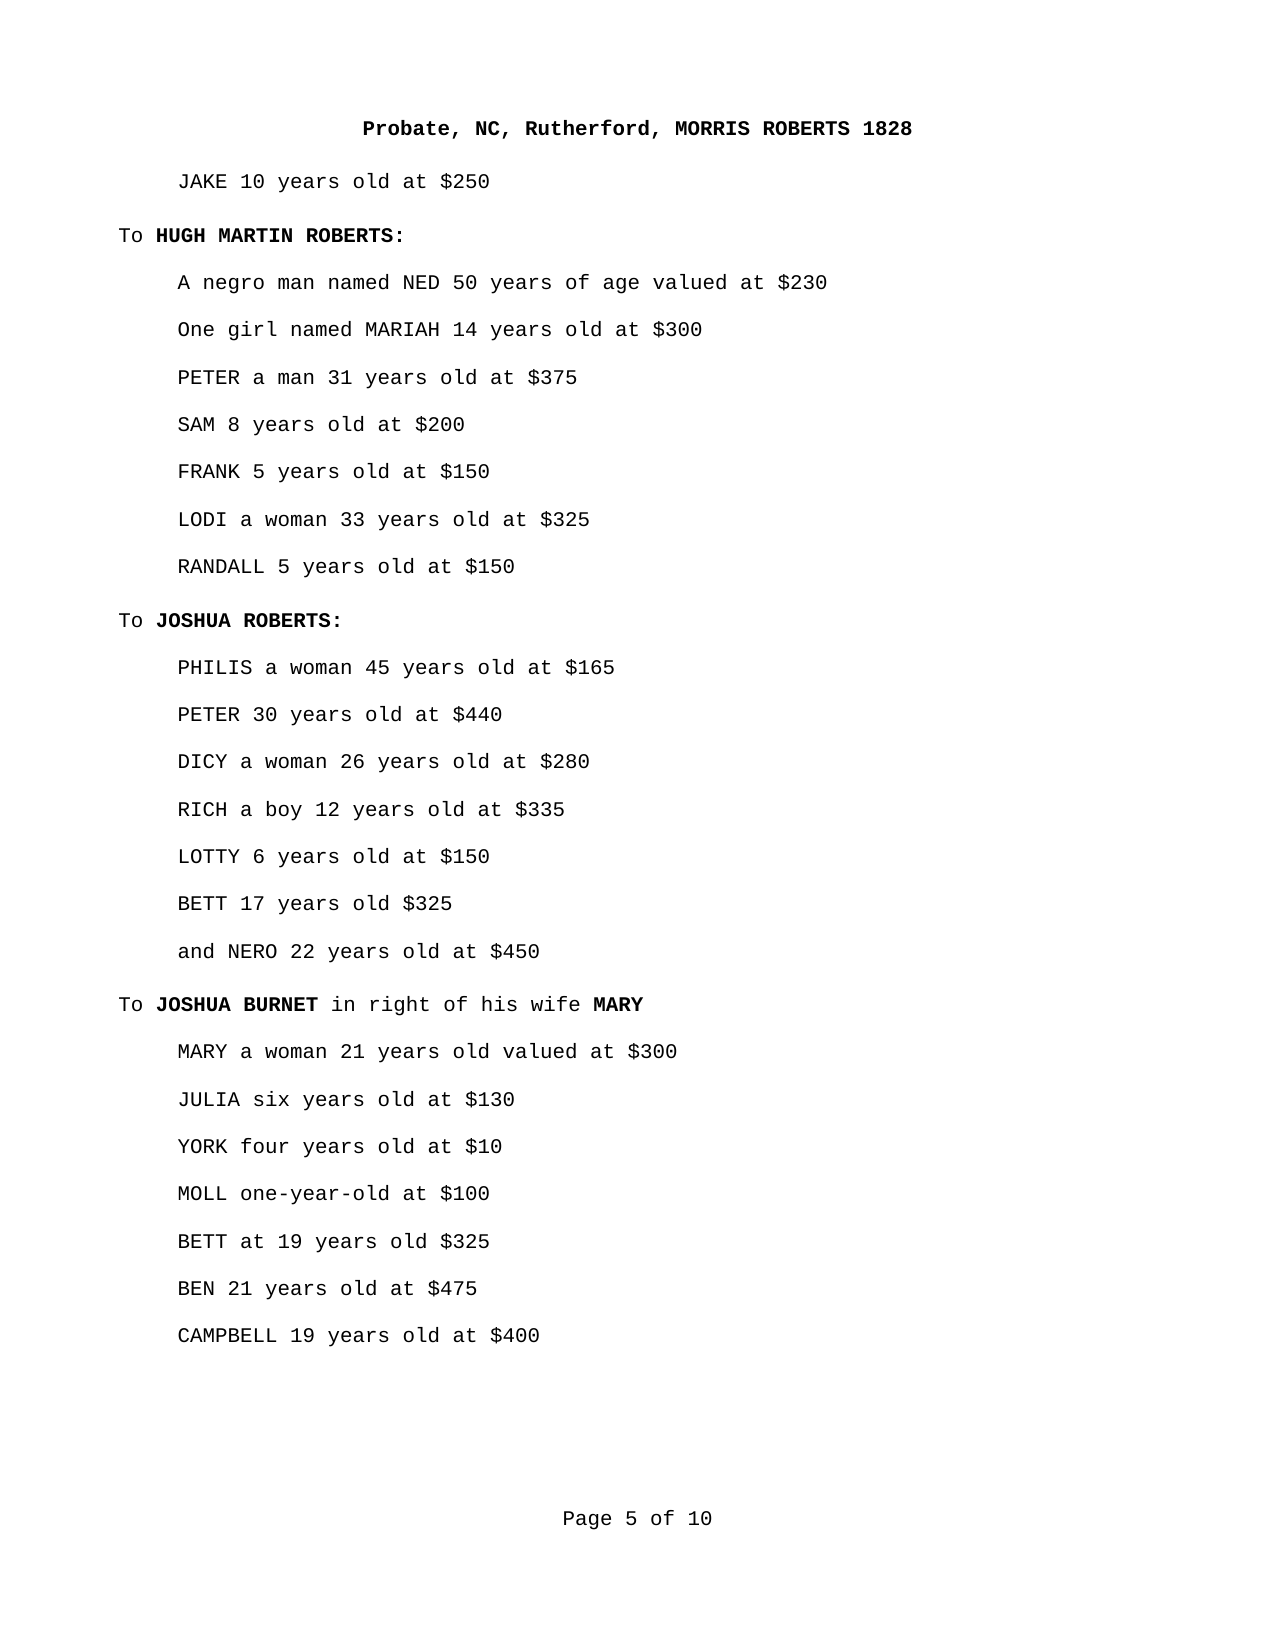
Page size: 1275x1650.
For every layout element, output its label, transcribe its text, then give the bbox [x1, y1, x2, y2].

text PHILIS a woman 45 years old at $165 [177, 657, 1098, 681]
text DICY a woman 26 years old at $280 [177, 751, 1098, 775]
text MARY a woman 21 years old valued at $300 [177, 1042, 1098, 1065]
text and NERO 22 years old at $450 [177, 941, 1098, 964]
text To Joshua Roberts: [118, 609, 1157, 633]
text A negro man named Ned 50 years of age valued at $230 [177, 272, 1098, 296]
text Frank 5 years old at $150 [177, 461, 1098, 485]
text To Hugh Martin Roberts: [118, 225, 1157, 248]
text Rich a boy 12 years old at $335 [177, 799, 1098, 822]
text Jake 10 years old at $250 [177, 171, 1098, 195]
text One girl named Mariah 14 years old at $300 [177, 319, 1098, 343]
text York four years old at $10 [177, 1136, 1098, 1160]
text LOTTY 6 years old at $150 [177, 846, 1098, 870]
text Peter a man 31 years old at $375 [177, 367, 1098, 390]
text Julia six years old at $130 [177, 1089, 1098, 1112]
text Sam 8 years old at $200 [177, 414, 1098, 438]
text Lodi a woman 33 years old at $325 [177, 509, 1098, 532]
text Randall 5 years old at $150 [177, 556, 1098, 579]
text Peter 30 years old at $440 [177, 704, 1098, 728]
text BEN 21 years old at $475 [177, 1278, 1098, 1302]
text Campbell 19 years old at $400 [177, 1325, 1098, 1349]
text BETT 17 years old $325 [177, 893, 1098, 917]
text BETT at 19 years old $325 [177, 1231, 1098, 1254]
text Moll one-year-old at $100 [177, 1183, 1098, 1207]
text To Joshua Burnet in right of his wife MARY [118, 994, 1157, 1018]
